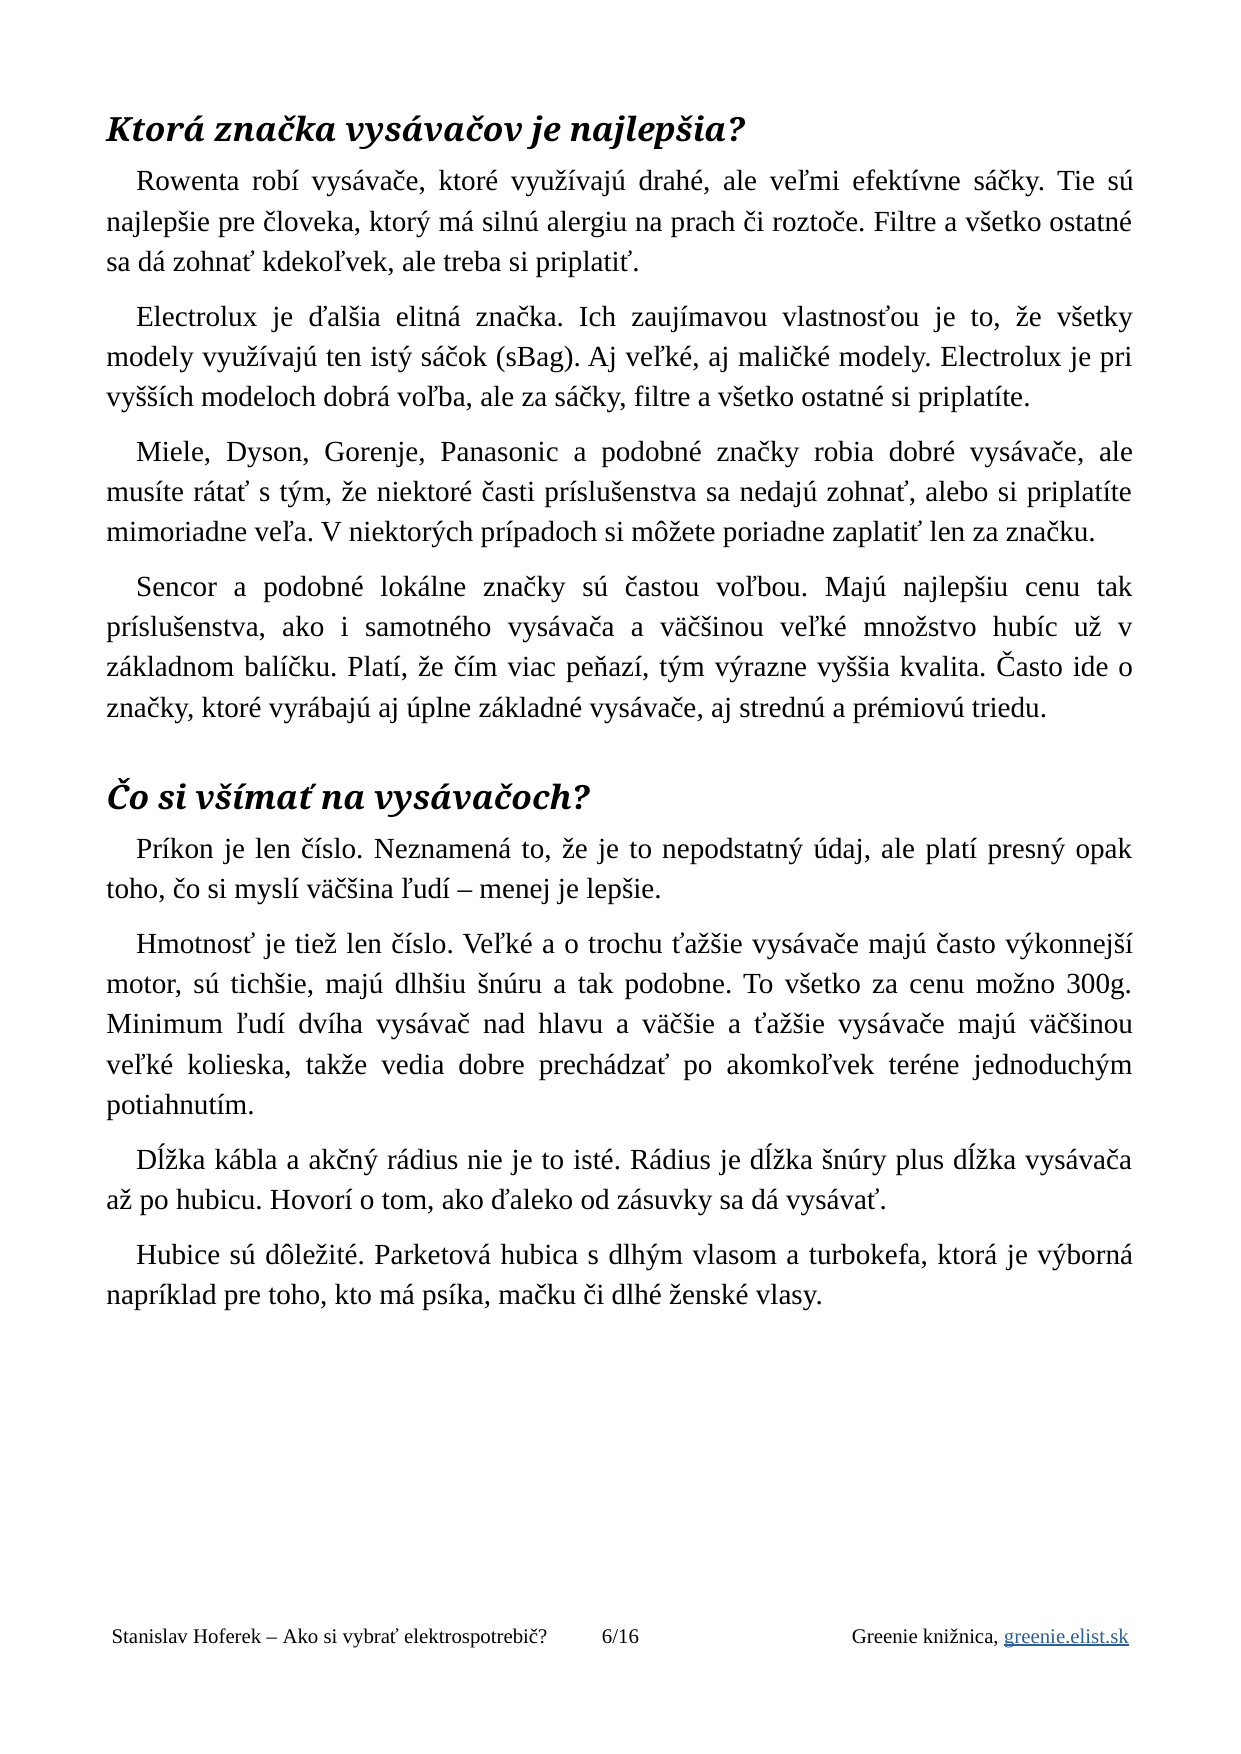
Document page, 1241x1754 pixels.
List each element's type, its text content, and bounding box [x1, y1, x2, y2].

text Miele, Dyson, Gorenje, Panasonic a podobné značky robia dobré vysávače, ale musíte rátať s tým, že niektoré časti príslušenstva sa nedajú zohnať, alebo si priplatíte mimoriadne veľa. V niektorých prípadoch si môžete poriadne zaplatiť len za značku. [106, 434, 1134, 548]
text Dĺžka kábla a akčný rádius nie je to isté. Rádius je dĺžka šnúry plus dĺžka vysávača až po hubicu. Hovorí o tom, ako ďaleko od zásuvky sa dá vysávať. [106, 1142, 1134, 1216]
text Príkon je len číslo. Neznamená to, že je to nepodstatný údaj, ale platí presný opak toho, čo si myslí väčšina ľudí – menej je lepšie. [106, 831, 1134, 905]
text Hmotnosť je tiež len číslo. Veľké a o trochu ťažšie vysávače majú často výkonnejší motor, sú tichšie, majú dlhšiu šnúru a tak podobne. To všetko za cenu možno 300g. Minimum ľudí dvíha vysávač nad hlavu a väčšie a ťažšie vysávače majú väčšinou veľké kolieska, takže vedia dobre prechádzať po akomkoľvek teréne jednoduchým potiahnutím. [106, 926, 1134, 1121]
text Sencor a podobné lokálne značky sú častou voľbou. Majú najlepšiu cenu tak príslušenstva, ako i samotného vysávača a väčšinou veľké množstvo hubíc už v základnom balíčku. Platí, že čím viac peňazí, tým výrazne vyššia kvalita. Často ide o značky, ktoré vyrábajú aj úplne základné vysávače, aj strednú a prémiovú triedu. [106, 569, 1134, 723]
subtitle Čo si všímať na vysávačoch? [106, 774, 1134, 819]
text Electrolux je ďalšia elitná značka. Ich zaujímavou vlastnosťou je to, že všetky modely využívajú ten istý sáčok (sBag). Aj veľké, aj maličké modely. Electrolux je pri vyšších modeloch dobrá voľba, ale za sáčky, filtre a všetko ostatné si priplatíte. [106, 299, 1134, 413]
text Hubice sú dôležité. Parketová hubica s dlhým vlasom a turbokefa, ktorá je výborná napríklad pre toho, kto má psíka, mačku či dlhé ženské vlasy. [106, 1237, 1134, 1311]
subtitle Ktorá značka vysávačov je najlepšia? [106, 106, 1134, 152]
text Rowenta robí vysávače, ktoré využívajú drahé, ale veľmi efektívne sáčky. Tie sú najlepšie pre človeka, ktorý má silnú alergiu na prach či roztoče. Filtre a všetko ostatné sa dá zohnať kdekoľvek, ale treba si priplatiť. [106, 163, 1134, 277]
